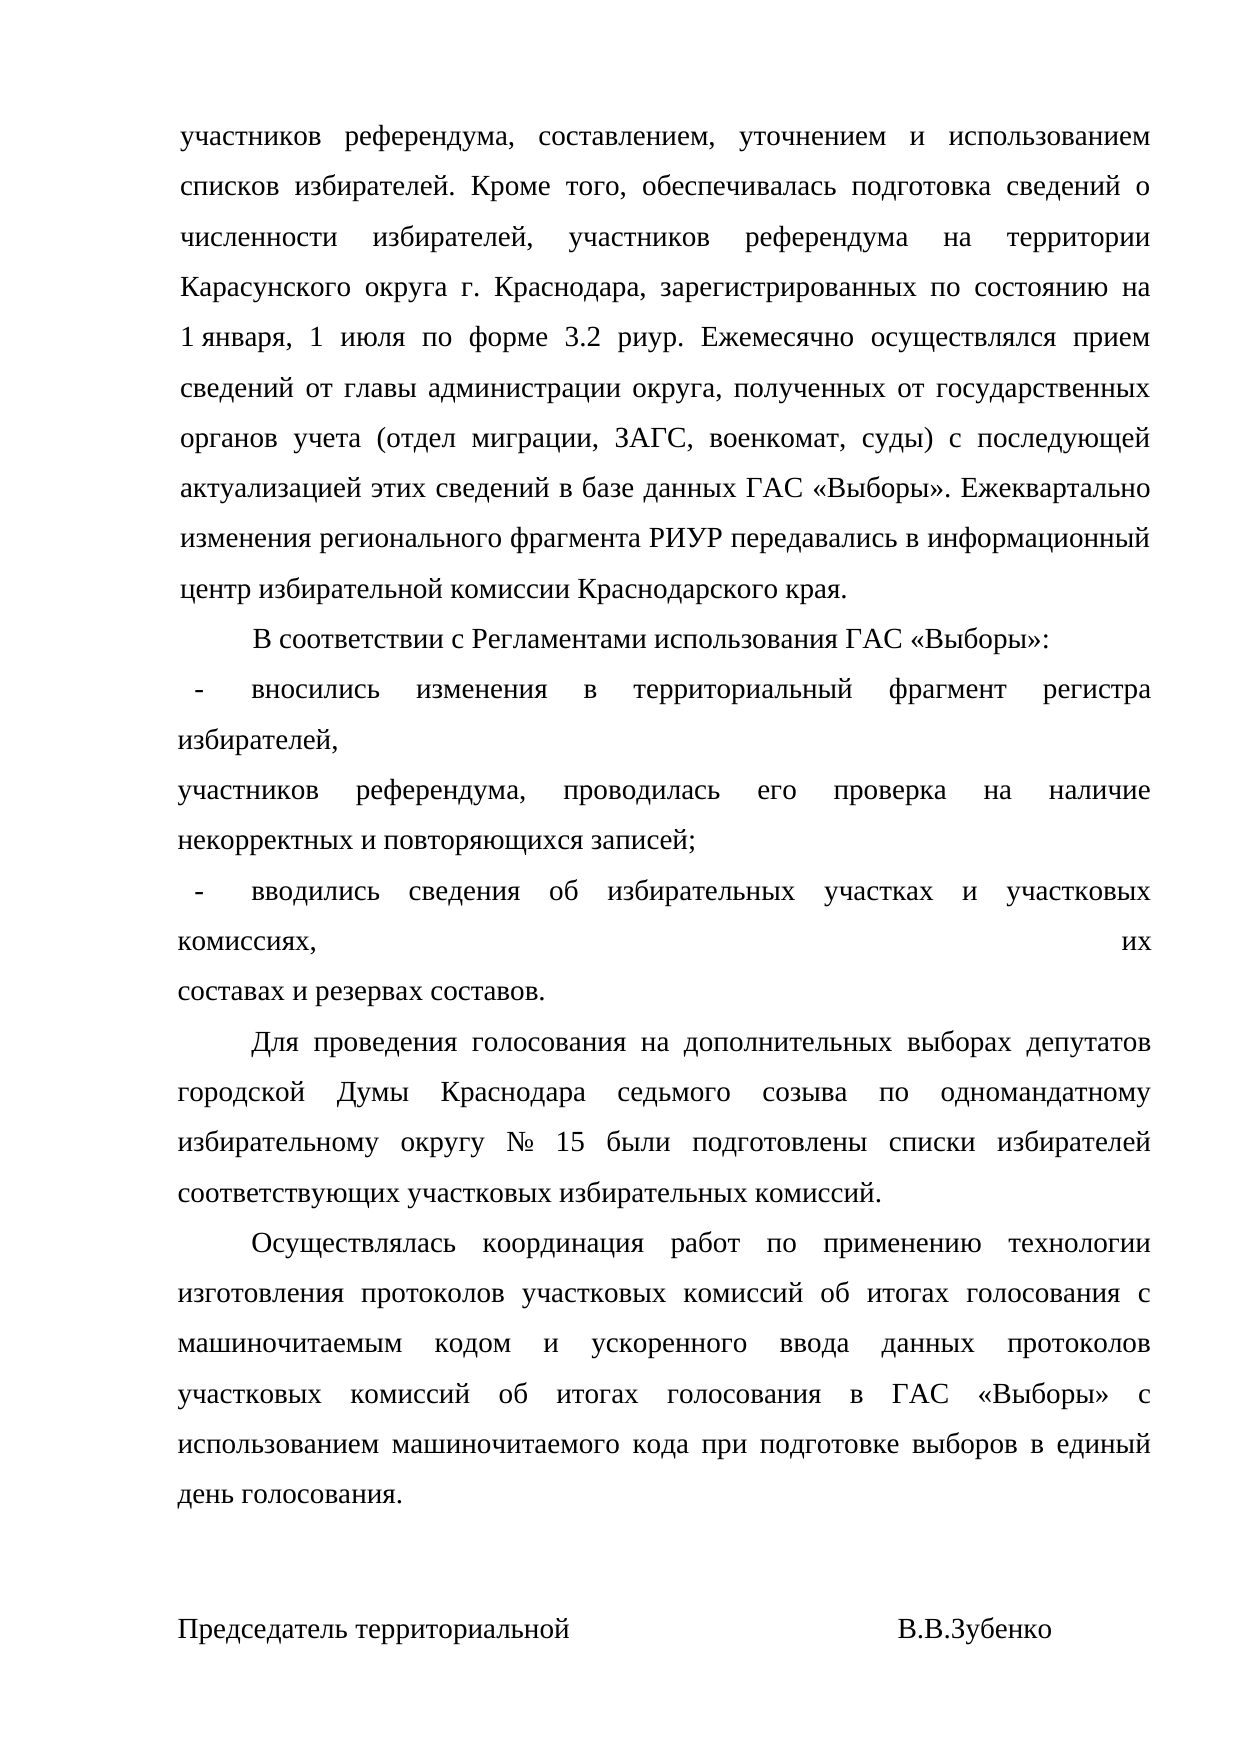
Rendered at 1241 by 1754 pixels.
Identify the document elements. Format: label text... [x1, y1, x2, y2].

list вводились сведения об избирательных участках и участковых комиссиях, их составах и резервах составов. [177, 873, 1152, 1007]
table_header В.В.Зубенко [886, 1611, 1163, 1680]
text В соответствии с Регламентами использования ГАС «Выборы»: [252, 621, 1152, 655]
list вносились изменения в территориальный фрагмент регистра избирателей, участников референдума, проводилась его проверка на наличие некорректных и повторяющихся записей; [177, 672, 1152, 856]
text Осуществлялась координация работ по применению технологии изготовления протоколов участковых комиссий об итогах голосования с машиночитаемым кодом и ускоренного ввода данных протоколов участковых комиссий об итогах голосования в ГАС «Выборы» с использованием машиночитаемого кода при подготовке выборов в единый день голосования. [177, 1225, 1152, 1510]
table_header Председатель территориальной [166, 1611, 595, 1680]
text участников референдума, составлением, уточнением и использованием списков избирателей. Кроме того, обеспечивалась подготовка сведений о численности избирателей, участников референдума на территории Карасунского округа г. Краснодара, зарегистрированных по состоянию на 1 января, 1 июля по форме 3.2 риур. Ежемесячно осуществлялся прием сведений от главы администрации округа, полученных от государственных органов учета (отдел миграции, ЗАГС, военкомат, суды) с последующей актуализацией этих сведений в базе данных ГАС «Выборы». Ежеквартально изменения регионального фрагмента РИУР передавались в информационный центр избирательной комиссии Краснодарского края. [180, 118, 1151, 604]
text Для проведения голосования на дополнительных выборах депутатов городской Думы Краснодара седьмого созыва по одномандатному избирательному округу № 15 были подготовлены списки избирателей соответствующих участковых избирательных комиссий. [177, 1024, 1152, 1208]
table_header [595, 1611, 886, 1680]
